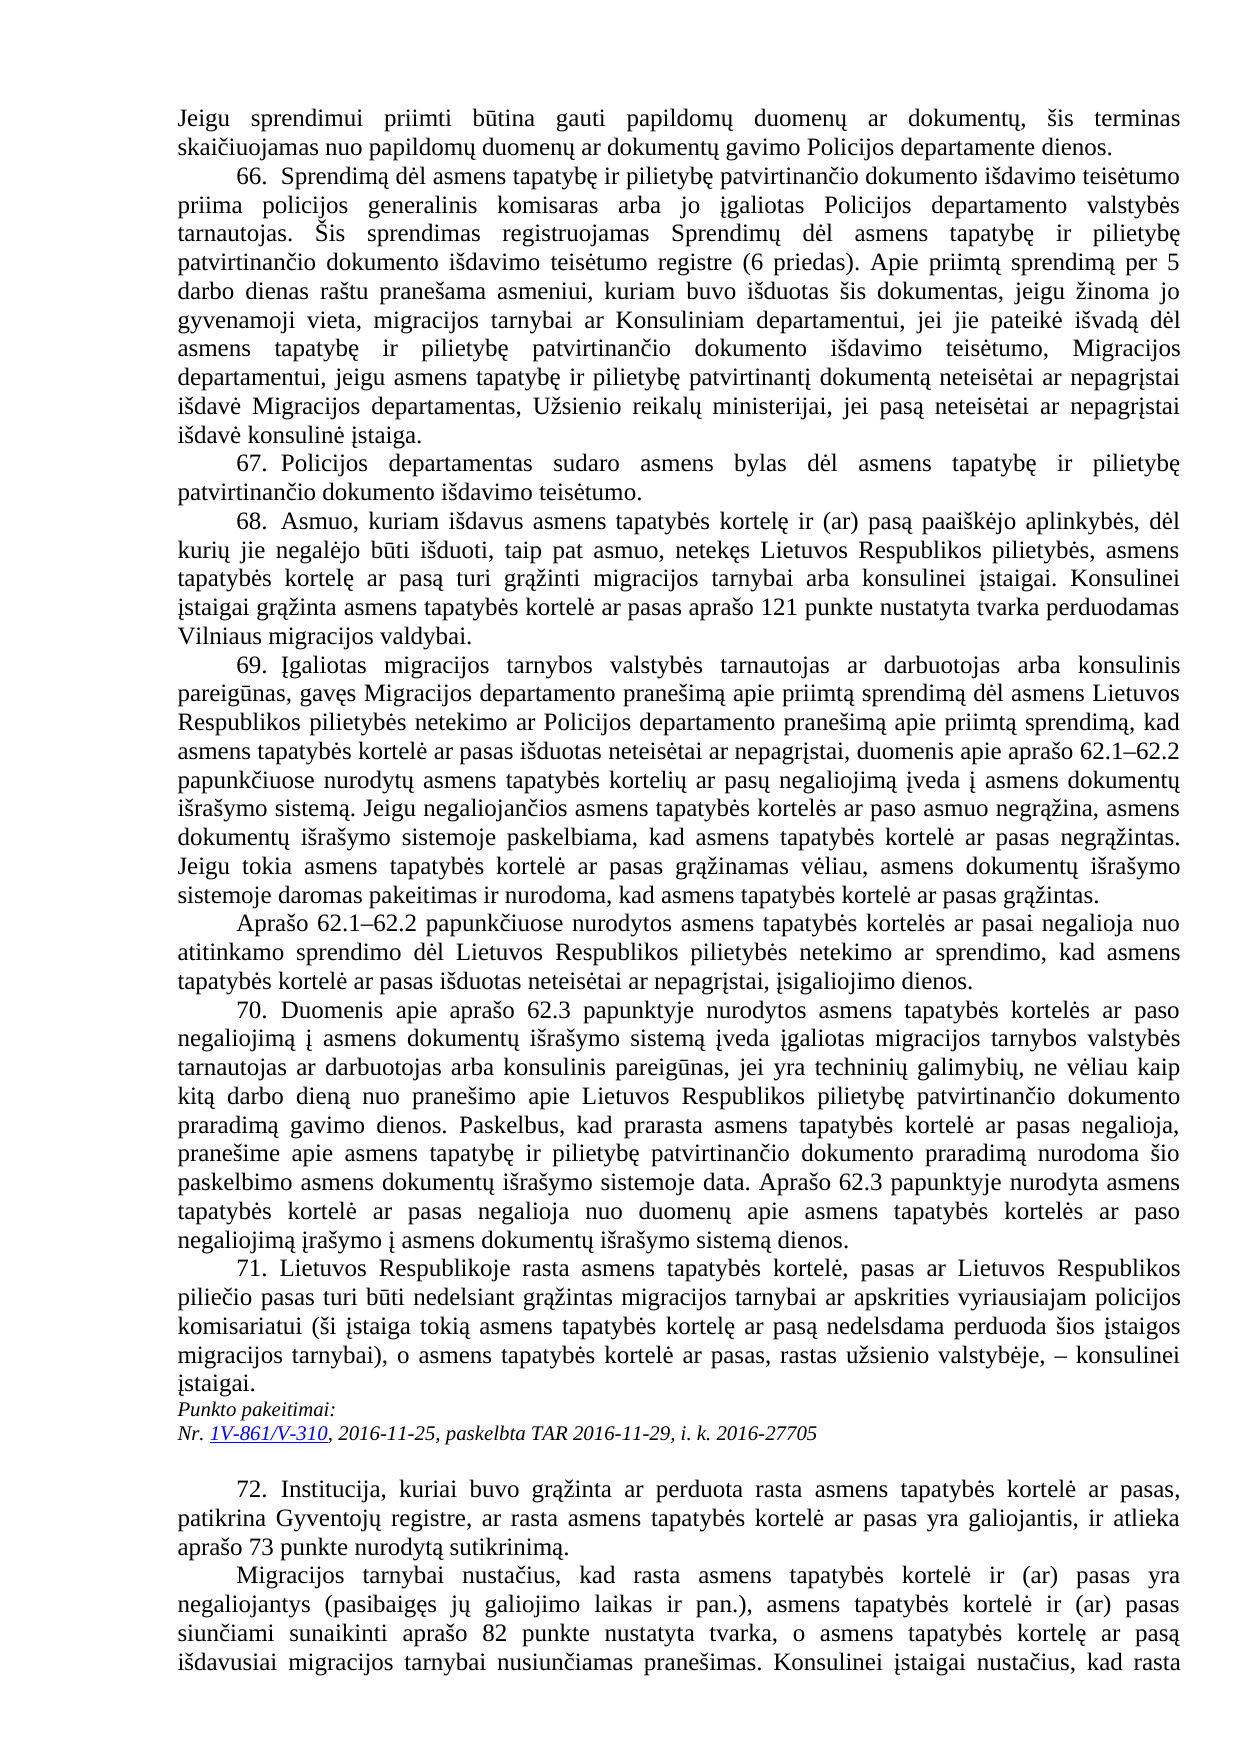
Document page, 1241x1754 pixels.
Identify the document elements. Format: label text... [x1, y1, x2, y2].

text 70. Duomenis apie aprašo 62.3 papunktyje nurodytos asmens tapatybės kortelės ar paso negaliojimą į asmens dokumentų išrašymo sistemą įveda įgaliotas migracijos tarnybos valstybės tarnautojas ar darbuotojas arba konsulinis pareigūnas, jei yra techninių galimybių, ne vėliau kaip kitą darbo dieną nuo pranešimo apie Lietuvos Respublikos pilietybę patvirtinančio dokumento praradimą gavimo dienos. Paskelbus, kad prarasta asmens tapatybės kortelė ar pasas negalioja, pranešime apie asmens tapatybę ir pilietybę patvirtinančio dokumento praradimą nurodoma šio paskelbimo asmens dokumentų išrašymo sistemoje data. Aprašo 62.3 papunktyje nurodyta asmens tapatybės kortelė ar pasas negalioja nuo duomenų apie asmens tapatybės kortelės ar paso negaliojimą įrašymo į asmens dokumentų išrašymo sistemą dienos. [177, 995, 1181, 1253]
text 68. Asmuo, kuriam išdavus asmens tapatybės kortelę ir (ar) pasą paaiškėjo aplinkybės, dėl kurių jie negalėjo būti išduoti, taip pat asmuo, netekęs Lietuvos Respublikos pilietybės, asmens tapatybės kortelę ar pasą turi grąžinti migracijos tarnybai arba konsulinei įstaigai. Konsulinei įstaigai grąžinta asmens tapatybės kortelė ar pasas aprašo 121 punkte nustatyta tvarka perduodamas Vilniaus migracijos valdybai. [177, 506, 1181, 650]
text 71. Lietuvos Respublikoje rasta asmens tapatybės kortelė, pasas ar Lietuvos Respublikos piliečio pasas turi būti nedelsiant grąžintas migracijos tarnybai ar apskrities vyriausiajam policijos komisariatui (ši įstaiga tokią asmens tapatybės kortelę ar pasą nedelsdama perduoda šios įstaigos migracijos tarnybai), o asmens tapatybės kortelė ar pasas, rastas užsienio valstybėje, – konsulinei įstaigai. [177, 1253, 1181, 1397]
text Punkto pakeitimai: [177, 1397, 1181, 1421]
text Nr. 1V-861/V-310, 2016-11-25, paskelbta TAR 2016-11-29, i. k. 2016-27705 [177, 1421, 1181, 1445]
text Aprašo 62.1–62.2 papunkčiuose nurodytos asmens tapatybės kortelės ar pasai negalioja nuo atitinkamo sprendimo dėl Lietuvos Respublikos pilietybės netekimo ar sprendimo, kad asmens tapatybės kortelė ar pasas išduotas neteisėtai ar nepagrįstai, įsigaliojimo dienos. [177, 908, 1181, 995]
text 67. Policijos departamentas sudaro asmens bylas dėl asmens tapatybę ir pilietybę patvirtinančio dokumento išdavimo teisėtumo. [177, 448, 1181, 506]
text Migracijos tarnybai nustačius, kad rasta asmens tapatybės kortelė ir (ar) pasas yra negaliojantys (pasibaigęs jų galiojimo laikas ir pan.), asmens tapatybės kortelė ir (ar) pasas siunčiami sunaikinti aprašo 82 punkte nustatyta tvarka, o asmens tapatybės kortelę ar pasą išdavusiai migracijos tarnybai nusiunčiamas pranešimas. Konsulinei įstaigai nustačius, kad rasta [177, 1560, 1181, 1675]
text 66. Sprendimą dėl asmens tapatybę ir pilietybę patvirtinančio dokumento išdavimo teisėtumo priima policijos generalinis komisaras arba jo įgaliotas Policijos departamento valstybės tarnautojas. Šis sprendimas registruojamas Sprendimų dėl asmens tapatybę ir pilietybę patvirtinančio dokumento išdavimo teisėtumo registre (6 priedas). Apie priimtą sprendimą per 5 darbo dienas raštu pranešama asmeniui, kuriam buvo išduotas šis dokumentas, jeigu žinoma jo gyvenamoji vieta, migracijos tarnybai ar Konsuliniam departamentui, jei jie pateikė išvadą dėl asmens tapatybę ir pilietybę patvirtinančio dokumento išdavimo teisėtumo, Migracijos departamentui, jeigu asmens tapatybę ir pilietybę patvirtinantį dokumentą neteisėtai ar nepagrįstai išdavė Migracijos departamentas, Užsienio reikalų ministerijai, jei pasą neteisėtai ar nepagrįstai išdavė konsulinė įstaiga. [177, 161, 1181, 448]
text 72. Institucija, kuriai buvo grąžinta ar perduota rasta asmens tapatybės kortelė ar pasas, patikrina Gyventojų registre, ar rasta asmens tapatybės kortelė ar pasas yra galiojantis, ir atlieka aprašo 73 punkte nurodytą sutikrinimą. [177, 1474, 1181, 1560]
text 69. Įgaliotas migracijos tarnybos valstybės tarnautojas ar darbuotojas arba konsulinis pareigūnas, gavęs Migracijos departamento pranešimą apie priimtą sprendimą dėl asmens Lietuvos Respublikos pilietybės netekimo ar Policijos departamento pranešimą apie priimtą sprendimą, kad asmens tapatybės kortelė ar pasas išduotas neteisėtai ar nepagrįstai, duomenis apie aprašo 62.1–62.2 papunkčiuose nurodytų asmens tapatybės kortelių ar pasų negaliojimą įveda į asmens dokumentų išrašymo sistemą. Jeigu negaliojančios asmens tapatybės kortelės ar paso asmuo negrąžina, asmens dokumentų išrašymo sistemoje paskelbiama, kad asmens tapatybės kortelė ar pasas negrąžintas. Jeigu tokia asmens tapatybės kortelė ar pasas grąžinamas vėliau, asmens dokumentų išrašymo sistemoje daromas pakeitimas ir nurodoma, kad asmens tapatybės kortelė ar pasas grąžintas. [177, 650, 1181, 908]
text Jeigu sprendimui priimti būtina gauti papildomų duomenų ar dokumentų, šis terminas skaičiuojamas nuo papildomų duomenų ar dokumentų gavimo Policijos departamente dienos. [177, 103, 1181, 161]
